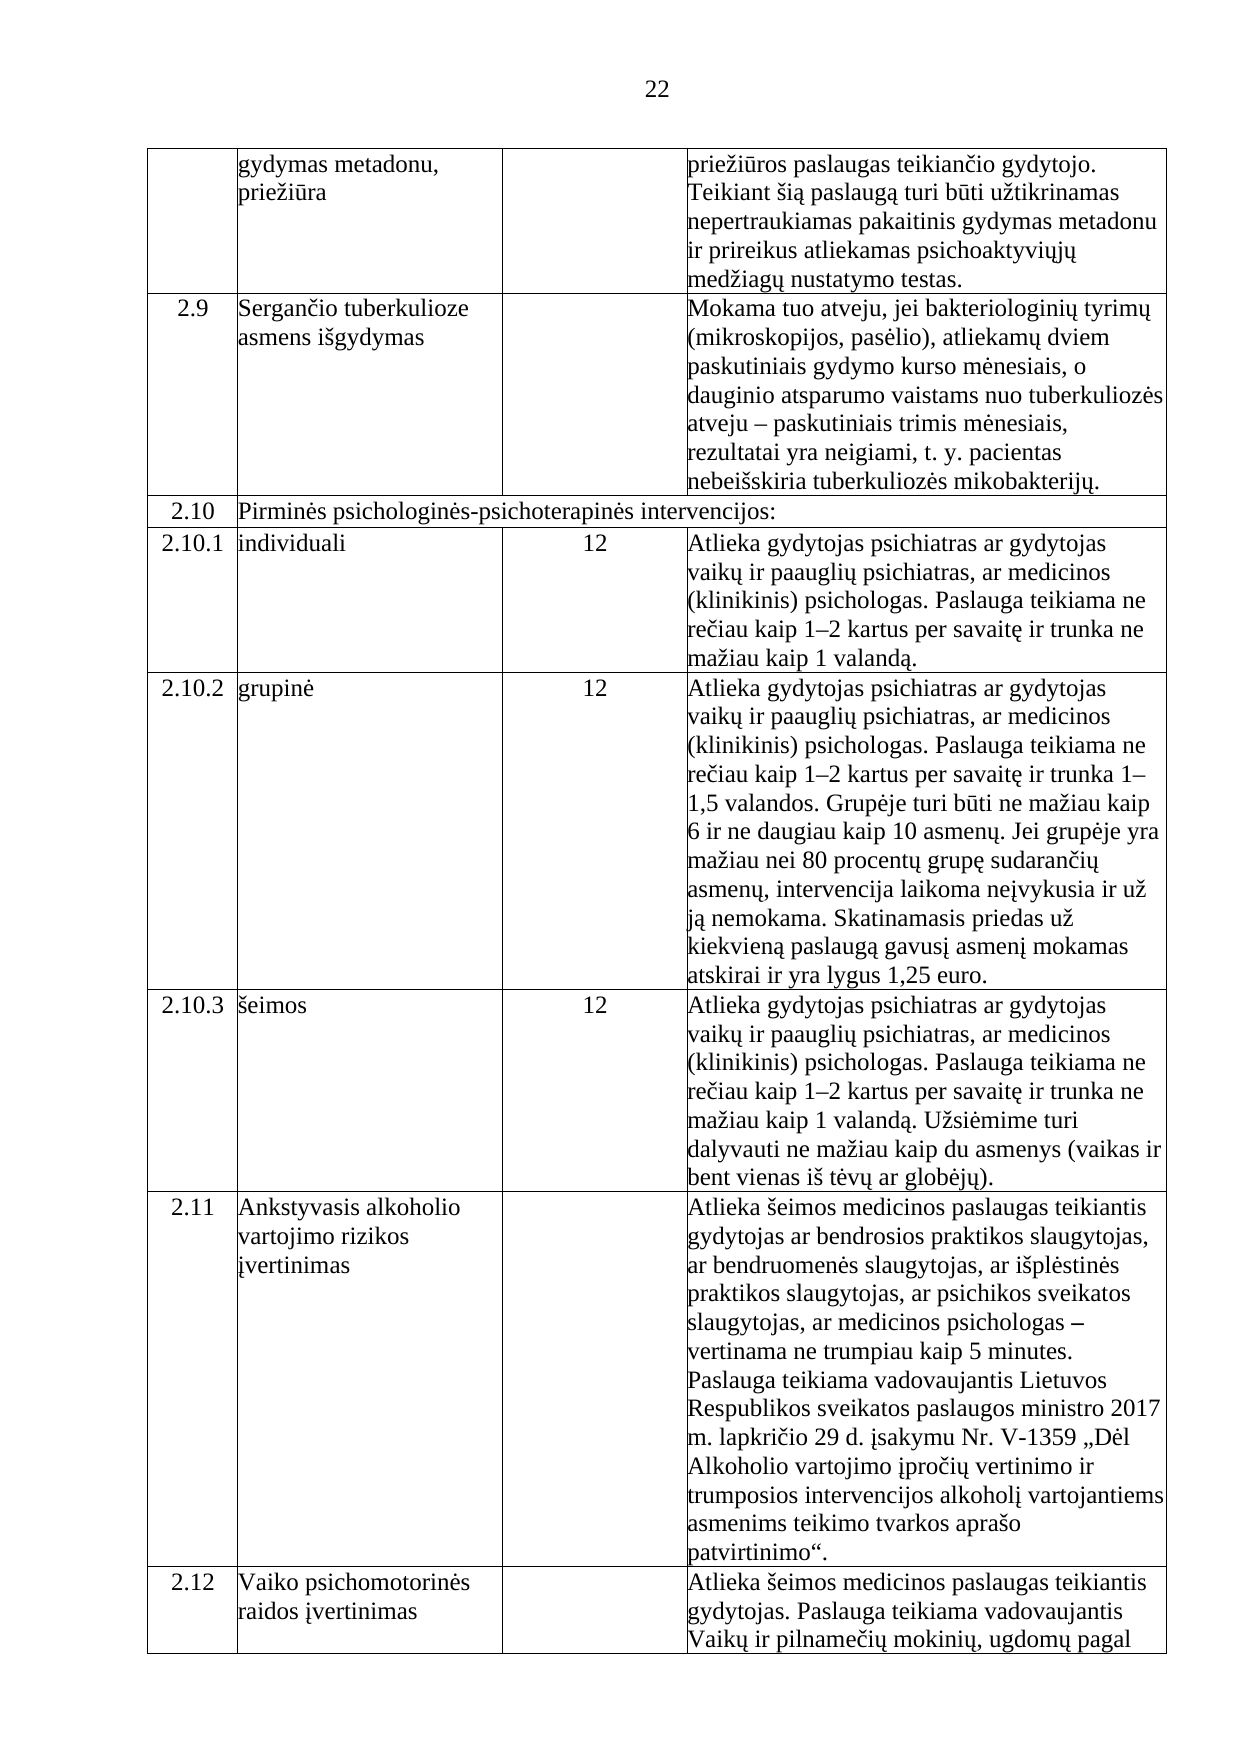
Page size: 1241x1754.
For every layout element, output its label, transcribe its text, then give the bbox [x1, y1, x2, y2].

table_cell gydymas metadonu, priežiūra [238, 149, 502, 292]
table_cell 2.10.2 [148, 673, 237, 989]
table_cell [503, 149, 687, 292]
table_cell [148, 149, 237, 292]
table_cell Atlieka šeimos medicinos paslaugas teikiantis gydytojas. Paslauga teikiama vadovaujantis Vaikų ir pilnamečių mokinių, ugdomų pagal [688, 1567, 1166, 1653]
table_cell 2.11 [148, 1192, 237, 1566]
table_cell Atlieka gydytojas psichiatras ar gydytojas vaikų ir paauglių psichiatras, ar medicinos (klinikinis) psichologas. Paslauga teikiama ne rečiau kaip 1–2 kartus per savaitę ir trunka ne mažiau kaip 1 valandą. Užsiėmime turi dalyvauti ne mažiau kaip du asmenys (vaikas ir bent vienas iš tėvų ar globėjų). [688, 990, 1166, 1191]
table_cell [503, 1567, 687, 1653]
table_cell 2.10.1 [148, 528, 237, 672]
table_cell Vaiko psichomotorinės raidos įvertinimas [238, 1567, 502, 1653]
table_cell individuali [238, 528, 502, 672]
table_cell Atlieka šeimos medicinos paslaugas teikiantis gydytojas ar bendrosios praktikos slaugytojas, ar bendruomenės slaugytojas, ar išplėstinės praktikos slaugytojas, ar psichikos sveikatos slaugytojas, ar medicinos psichologas – vertinama ne trumpiau kaip 5 minutes. Paslauga teikiama vadovaujantis Lietuvos Respublikos sveikatos paslaugos ministro 2017 m. lapkričio 29 d. įsakymu Nr. V-1359 „Dėl Alkoholio vartojimo įpročių vertinimo ir trumposios intervencijos alkoholį vartojantiems asmenims teikimo tvarkos aprašo patvirtinimo“. [688, 1192, 1166, 1566]
table_cell [503, 294, 687, 495]
table_cell [503, 1192, 687, 1566]
table_cell grupinė [238, 673, 502, 989]
table_cell Mokama tuo atveju, jei bakteriologinių tyrimų (mikroskopijos, pasėlio), atliekamų dviem paskutiniais gydymo kurso mėnesiais, o dauginio atsparumo vaistams nuo tuberkuliozės atveju – paskutiniais trimis mėnesiais, rezultatai yra neigiami, t. y. pacientas nebeišskiria tuberkuliozės mikobakterijų. [688, 294, 1166, 495]
table_cell priežiūros paslaugas teikiančio gydytojo. Teikiant šią paslaugą turi būti užtikrinamas nepertraukiamas pakaitinis gydymas metadonu ir prireikus atliekamas psichoaktyviųjų medžiagų nustatymo testas. [688, 149, 1166, 292]
table_cell Sergančio tuberkulioze asmens išgydymas [238, 294, 502, 495]
table_cell 12 [503, 528, 687, 672]
table_cell 12 [503, 990, 687, 1191]
table_cell 12 [503, 673, 687, 989]
table_cell 2.10.3 [148, 990, 237, 1191]
table_cell 2.10 [148, 496, 237, 527]
table_cell 2.12 [148, 1567, 237, 1653]
table_cell Pirminės psichologinės-psichoterapinės intervencijos: [238, 496, 1166, 527]
table_cell Ankstyvasis alkoholio vartojimo rizikos įvertinimas [238, 1192, 502, 1566]
table_cell šeimos [238, 990, 502, 1191]
table_cell Atlieka gydytojas psichiatras ar gydytojas vaikų ir paauglių psichiatras, ar medicinos (klinikinis) psichologas. Paslauga teikiama ne rečiau kaip 1–2 kartus per savaitę ir trunka 1–1,5 valandos. Grupėje turi būti ne mažiau kaip 6 ir ne daugiau kaip 10 asmenų. Jei grupėje yra mažiau nei 80 procentų grupę sudarančių asmenų, intervencija laikoma neįvykusia ir už ją nemokama. Skatinamasis priedas už kiekvieną paslaugą gavusį asmenį mokamas atskirai ir yra lygus 1,25 euro. [688, 673, 1166, 989]
table_cell Atlieka gydytojas psichiatras ar gydytojas vaikų ir paauglių psichiatras, ar medicinos (klinikinis) psichologas. Paslauga teikiama ne rečiau kaip 1–2 kartus per savaitę ir trunka ne mažiau kaip 1 valandą. [688, 528, 1166, 672]
table_cell 2.9 [148, 294, 237, 495]
